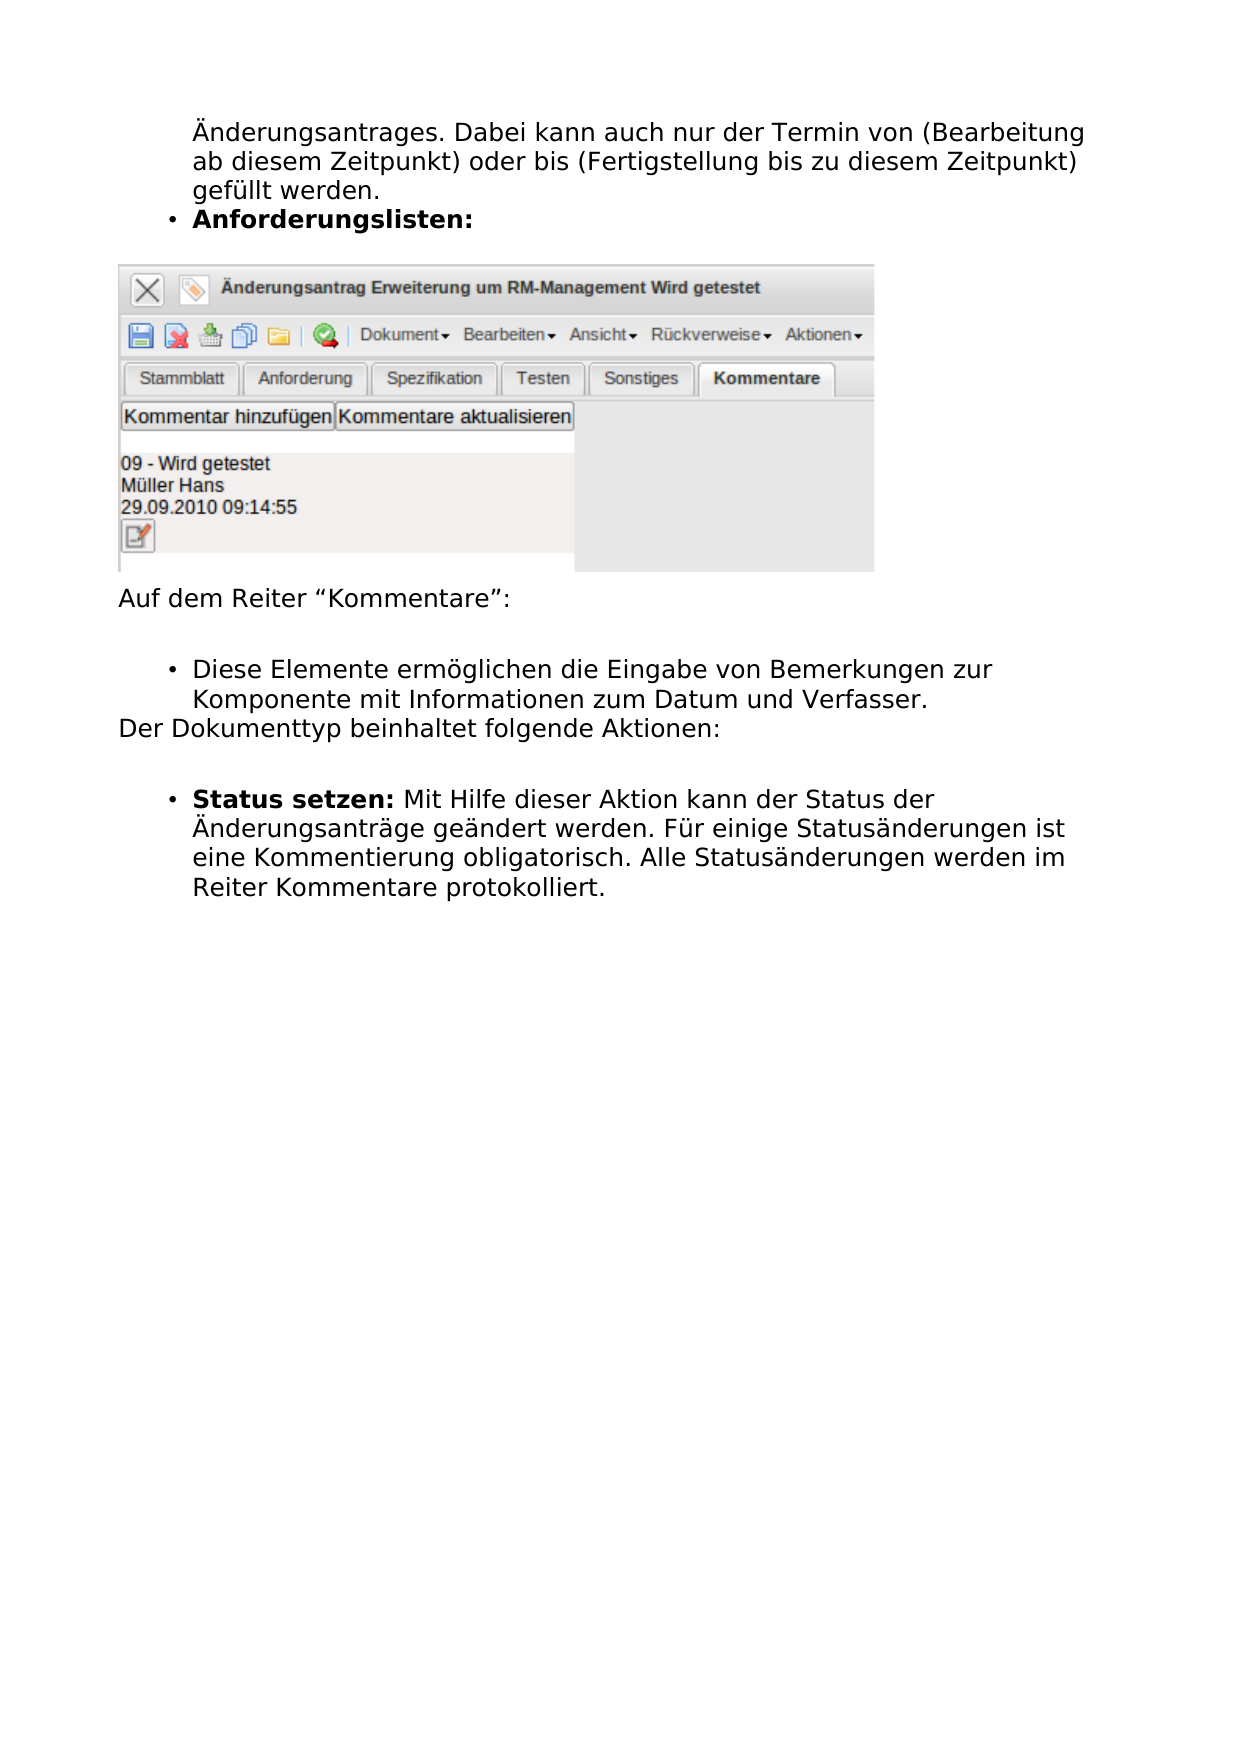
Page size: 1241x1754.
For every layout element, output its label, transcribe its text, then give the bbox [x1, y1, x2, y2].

list Status setzen: Mit Hilfe dieser Aktion kann der Status der Änderungsanträge geändert werden. Für einige Statusänderungen ist eine Kommentierung obligatorisch. Alle Statusänderungen werden im Reiter Kommentare protokolliert. [177, 785, 1122, 902]
text Auf dem Reiter “Kommentare”: [118, 584, 1122, 614]
list Diese Elemente ermöglichen die Eingabe von Bemerkungen zur Komponente mit Informationen zum Datum und Verfasser. [177, 656, 1122, 714]
list Änderungsantrages. Dabei kann auch nur der Termin von (Bearbeitung ab diesem Zeitpunkt) oder bis (Fertigstellung bis zu diesem Zeitpunkt) gefüllt werden. [177, 118, 1122, 206]
text Der Dokumenttyp beinhaltet folgende Aktionen: [118, 714, 1122, 743]
picture [118, 264, 875, 572]
list Anforderungslisten: [177, 206, 1122, 235]
